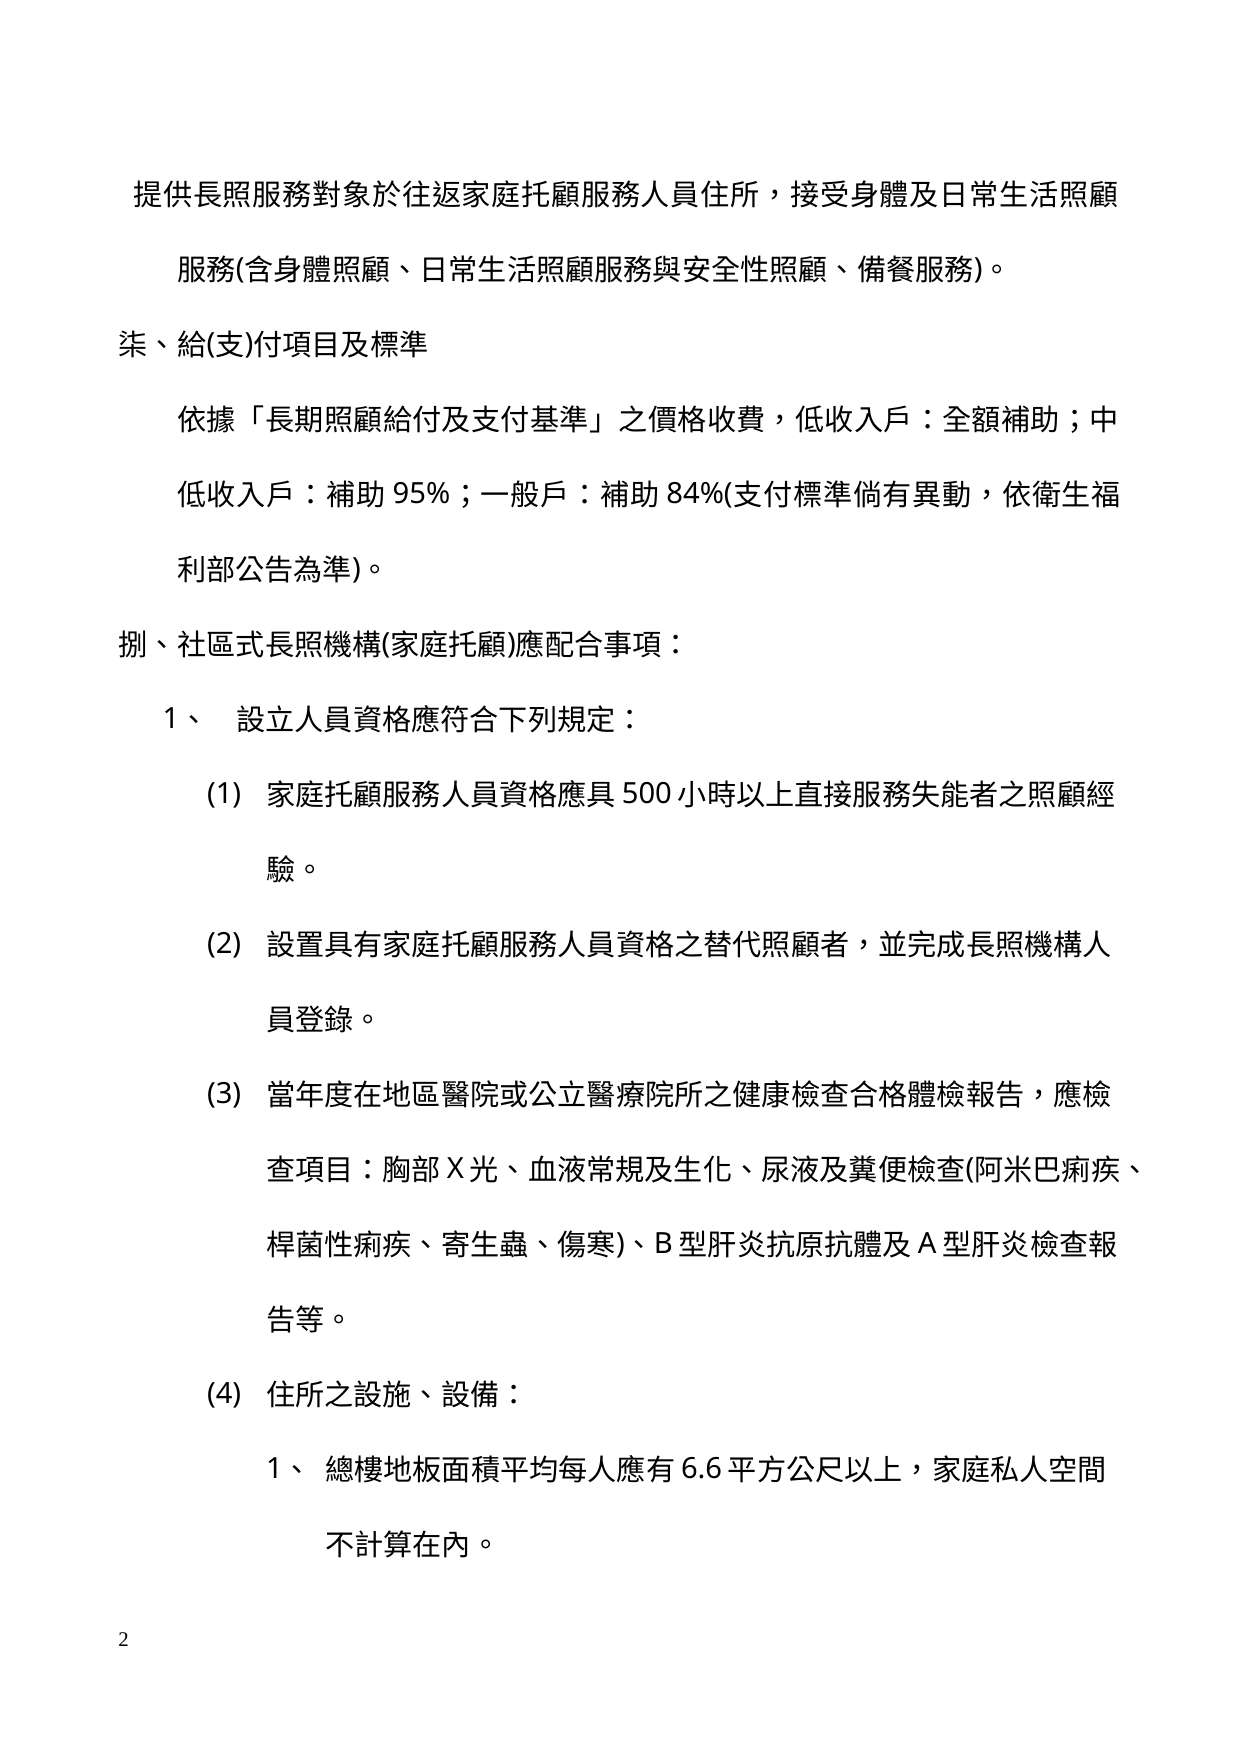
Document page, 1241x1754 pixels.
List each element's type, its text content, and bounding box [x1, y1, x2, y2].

text 依據「長期照顧給付及支付基準」之價格收費，低收入戶：全額補助；中低收入戶：補助95%；一般戶：補助84%(支付標準倘有異動，依衛生福利部公告為準)。 [177, 373, 1122, 598]
list 給(支)付項目及標準 [118, 298, 1122, 373]
list 社區式長照機構(家庭托顧)應配合事項： [118, 598, 1122, 673]
list 家庭托顧服務人員資格應具500小時以上直接服務失能者之照顧經驗。 [207, 748, 1122, 898]
list 設置具有家庭托顧服務人員資格之替代照顧者，並完成長照機構人員登錄。 [207, 898, 1122, 1048]
list 總樓地板面積平均每人應有6.6平方公尺以上，家庭私人空間不計算在內。 [266, 1423, 1122, 1573]
text 提供長照服務對象於往返家庭托顧服務人員住所，接受身體及日常生活照顧服務(含身體照顧、日常生活照顧服務與安全性照顧、備餐服務)。 [133, 148, 1122, 298]
list 住所之設施、設備： [207, 1348, 1122, 1423]
list 當年度在地區醫院或公立醫療院所之健康檢查合格體檢報告，應檢查項目：胸部X光、血液常規及生化、尿液及糞便檢查(阿米巴痢疾、桿菌性痢疾、寄生蟲、傷寒)、B型肝炎抗原抗體及A型肝炎檢查報告等。 [207, 1048, 1122, 1348]
list 設立人員資格應符合下列規定： [162, 673, 1122, 748]
